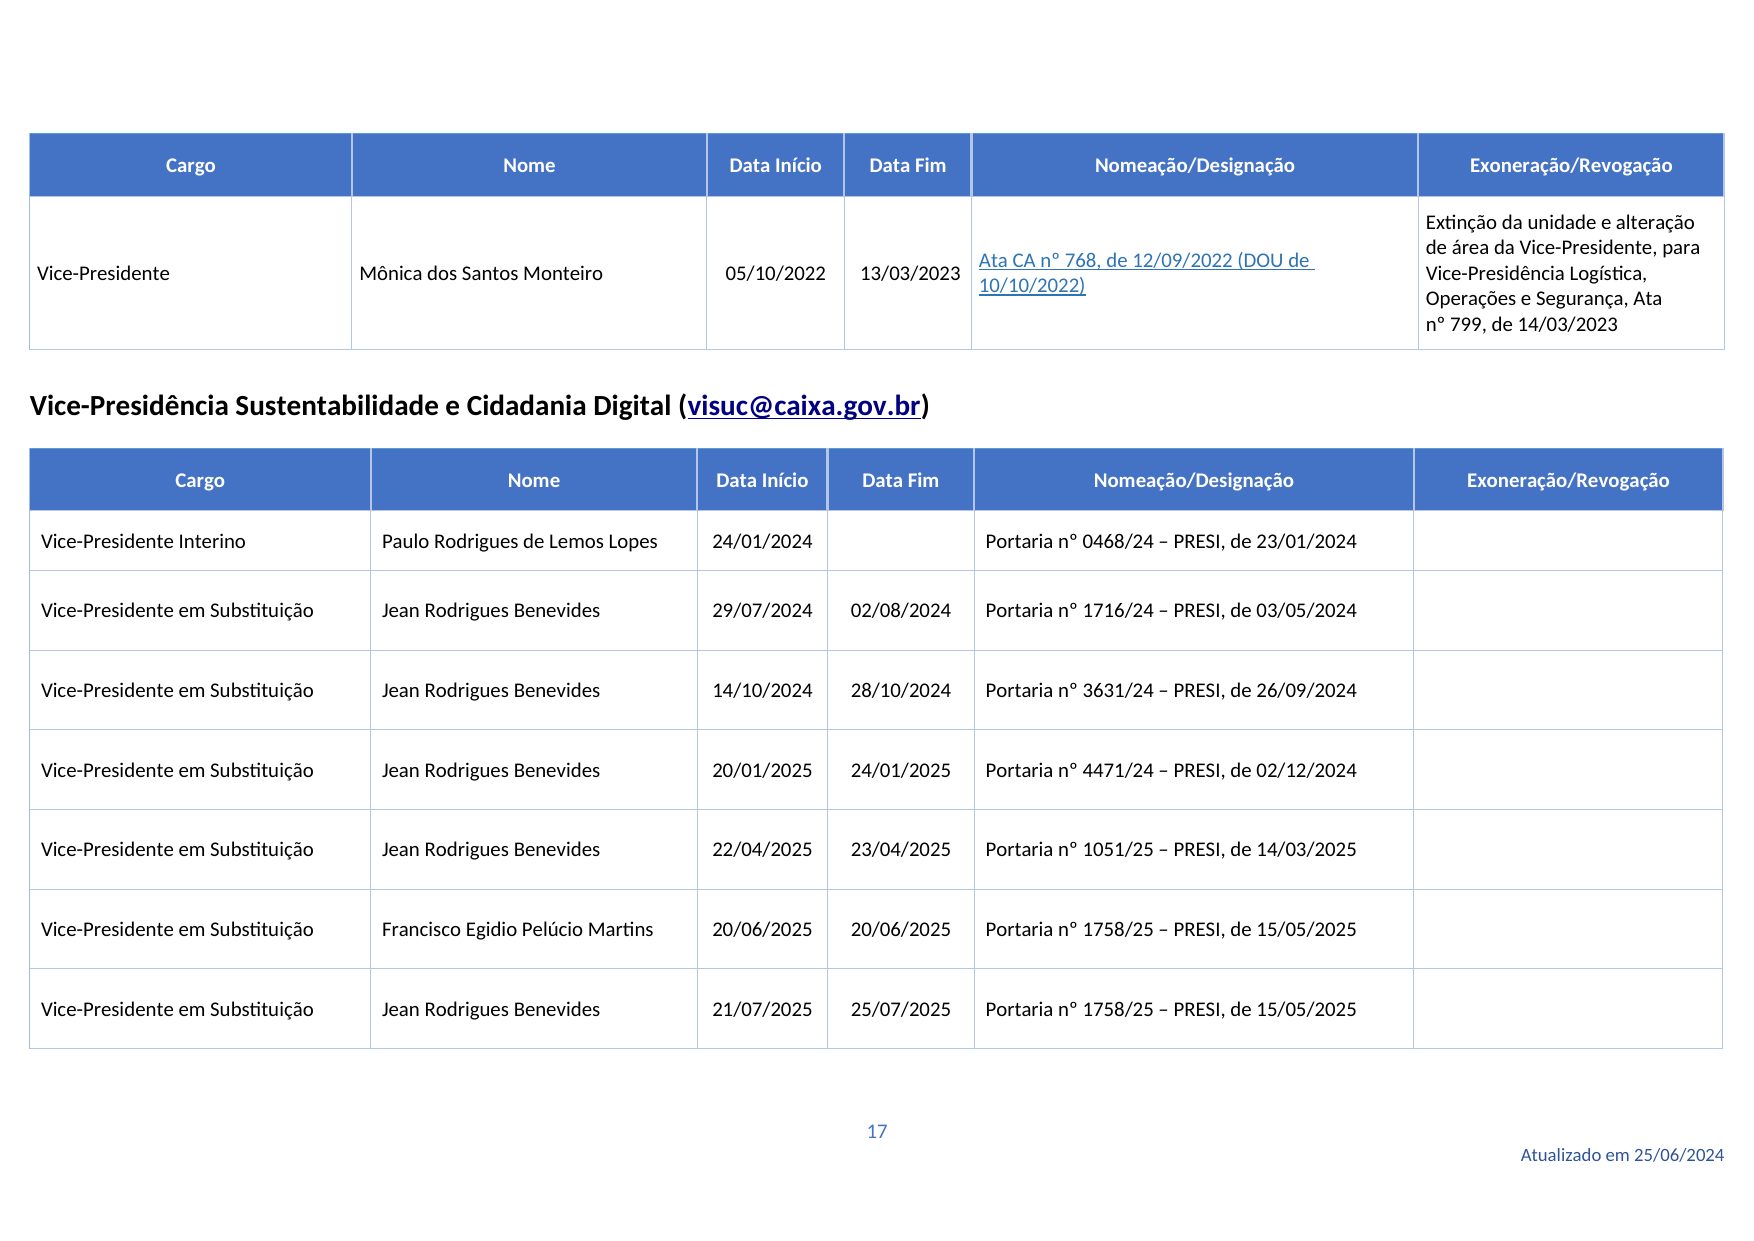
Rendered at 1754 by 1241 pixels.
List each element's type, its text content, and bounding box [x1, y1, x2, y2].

table_cell Portaria nº 0468/24 – PRESI, de 23/01/2024 [975, 511, 1413, 570]
table_cell [1414, 730, 1722, 809]
table_header Data Fim [845, 134, 970, 196]
table_cell Portaria nº 1758/25 – PRESI, de 15/05/2025 [975, 969, 1413, 1048]
table_cell 24/01/2025 [828, 730, 974, 809]
table_cell 02/08/2024 [828, 571, 974, 649]
table_cell Francisco Egidio Pelúcio Martins [371, 890, 697, 968]
table_cell Paulo Rodrigues de Lemos Lopes [371, 511, 697, 570]
table_cell 24/01/2024 [698, 511, 827, 570]
table_header Nomeação/Designação [975, 449, 1413, 510]
table_cell 29/07/2024 [698, 571, 827, 649]
table_cell 23/04/2025 [828, 810, 974, 889]
table_header Exoneração/Revogação [1415, 449, 1722, 510]
table_cell [1414, 511, 1722, 570]
table_cell Portaria nº 1051/25 – PRESI, de 14/03/2025 [975, 810, 1413, 889]
table_header Cargo [30, 449, 370, 510]
table_cell 13/03/2023 [845, 197, 971, 349]
subtitle Vice-Presidência Sustentabilidade e Cidadania Digital (visuc@caixa.gov.br) [29, 387, 1724, 423]
table_cell [828, 511, 974, 570]
table_cell Mônica dos Santos Monteiro [352, 197, 706, 349]
table_cell Vice-Presidente em Substituição [30, 651, 370, 729]
table_cell 20/01/2025 [698, 730, 827, 809]
table_cell Vice-Presidente em Substituição [30, 571, 370, 649]
table_cell Vice-Presidente Interino [30, 511, 370, 570]
table_cell Vice-Presidente em Substituição [30, 730, 370, 809]
table_cell Jean Rodrigues Benevides [371, 651, 697, 729]
table_cell Extinção da unidade e alteração de área da Vice-Presidente, para Vice-Presidência Logística, Operações e Segurança, Ata nº 799, de 14/03/2023 [1419, 197, 1724, 349]
table_header Data Início [708, 134, 843, 196]
table_cell [1414, 969, 1722, 1048]
table_cell 20/06/2025 [828, 890, 974, 968]
table_cell Vice-Presidente em Substituição [30, 969, 370, 1048]
table_header Nome [372, 449, 696, 510]
table_cell [1414, 651, 1722, 729]
table_cell Ata CA nº 768, de 12/09/2022 (DOU de 10/10/2022) [972, 197, 1418, 349]
table_cell 28/10/2024 [828, 651, 974, 729]
table_cell Jean Rodrigues Benevides [371, 810, 697, 889]
table_cell Jean Rodrigues Benevides [371, 969, 697, 1048]
table_cell 25/07/2025 [828, 969, 974, 1048]
table_cell 21/07/2025 [698, 969, 827, 1048]
table_header Exoneração/Revogação [1419, 134, 1723, 196]
table_cell [1414, 571, 1722, 649]
table_cell Vice-Presidente em Substituição [30, 810, 370, 889]
table_cell Portaria nº 1716/24 – PRESI, de 03/05/2024 [975, 571, 1413, 649]
table_cell 14/10/2024 [698, 651, 827, 729]
table_cell [1414, 890, 1722, 968]
table_header Data Início [698, 449, 826, 510]
table_cell Vice-Presidente [30, 197, 351, 349]
table_cell Portaria nº 1758/25 – PRESI, de 15/05/2025 [975, 890, 1413, 968]
table_cell Portaria nº 4471/24 – PRESI, de 02/12/2024 [975, 730, 1413, 809]
table_header Nomeação/Designação [973, 134, 1417, 196]
table_header Data Fim [829, 449, 973, 510]
table_cell [1414, 810, 1722, 889]
table_cell Portaria nº 3631/24 – PRESI, de 26/09/2024 [975, 651, 1413, 729]
table_cell 05/10/2022 [707, 197, 844, 349]
table_header Nome [353, 134, 706, 196]
table_cell 20/06/2025 [698, 890, 827, 968]
table_header Cargo [30, 134, 351, 196]
table_cell Vice-Presidente em Substituição [30, 890, 370, 968]
table_cell 22/04/2025 [698, 810, 827, 889]
table_cell Jean Rodrigues Benevides [371, 730, 697, 809]
table_cell Jean Rodrigues Benevides [371, 571, 697, 649]
